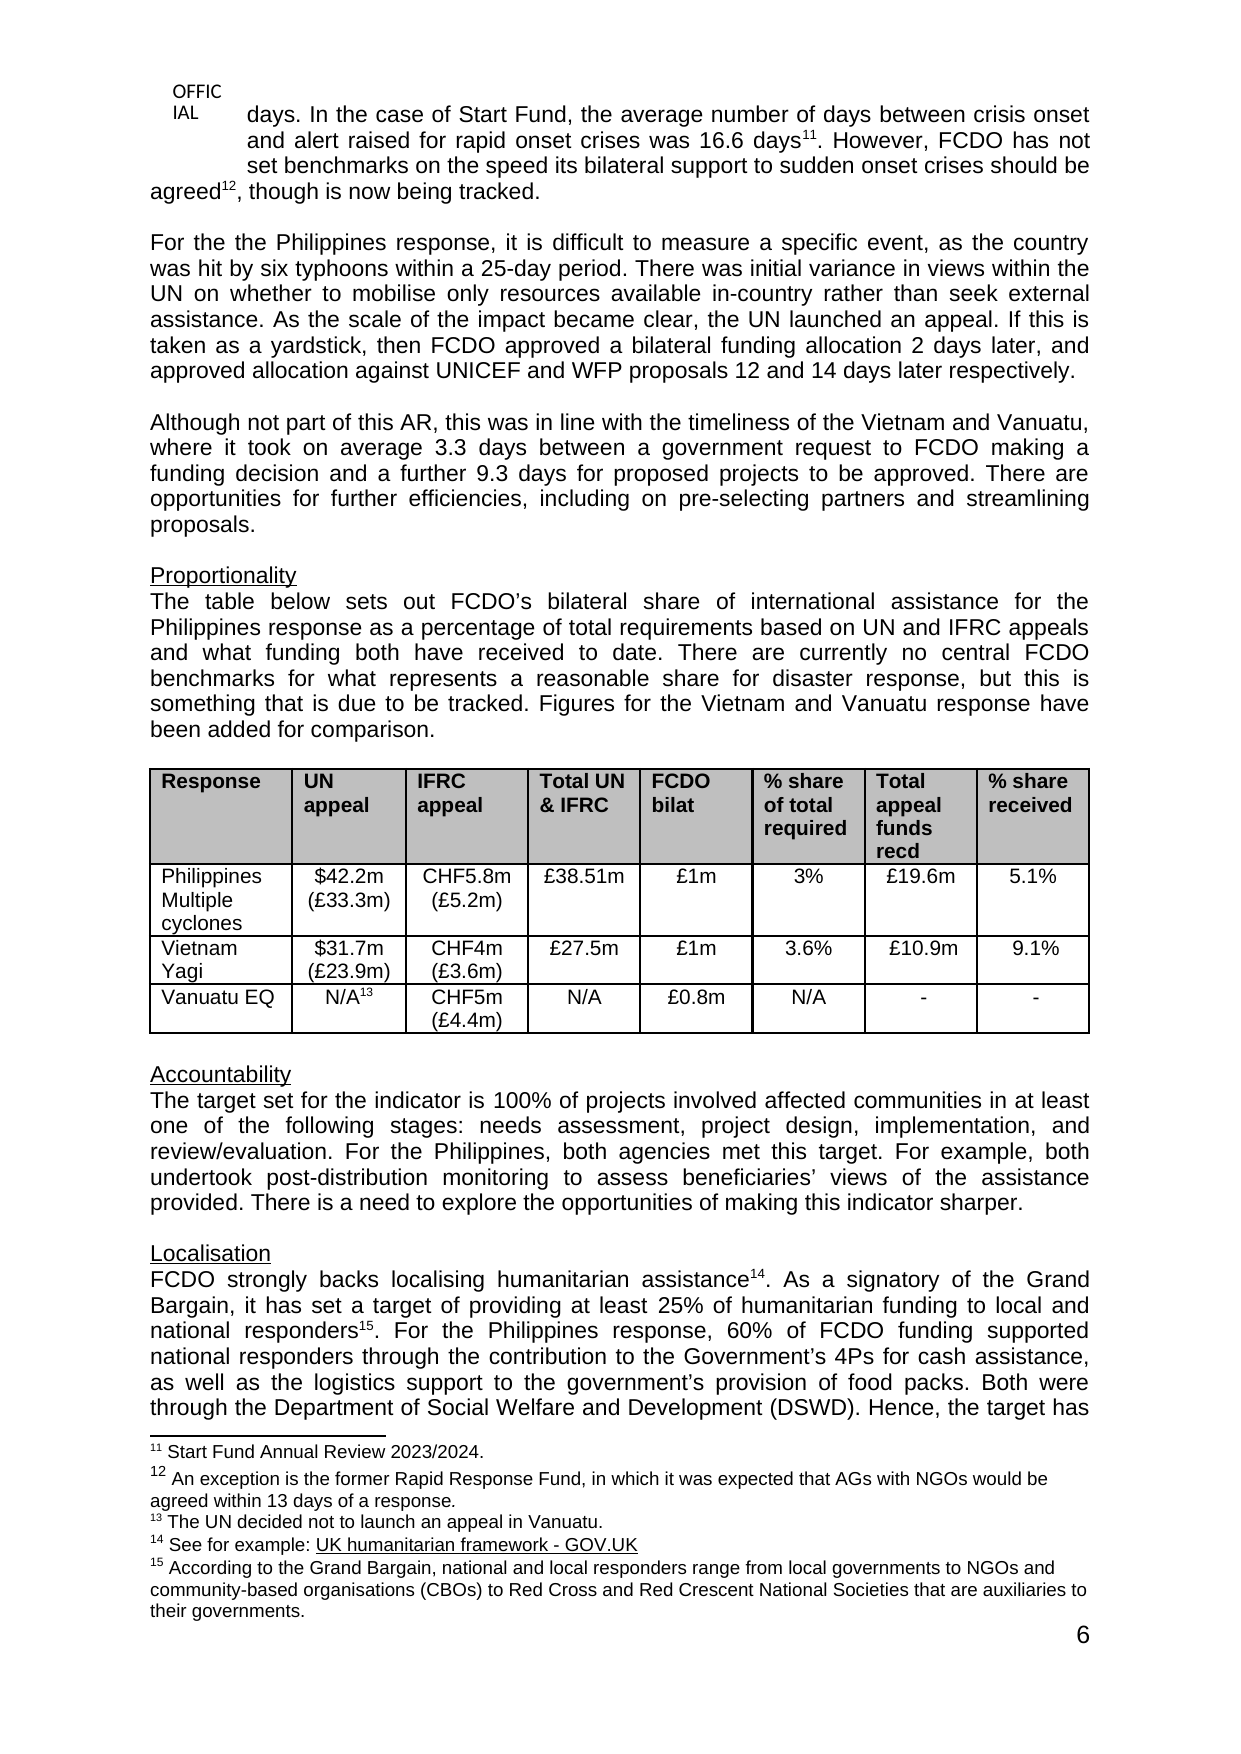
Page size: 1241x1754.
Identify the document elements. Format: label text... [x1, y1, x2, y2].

text An exception is the former Rapid Response Fund, in which it was expected that AGs with NGOs would be agreed within 13 days of a response. [150, 1463, 1090, 1512]
table_header % share received [978, 770, 1088, 863]
table_cell N/A [529, 985, 639, 1032]
table_cell £27.5m [529, 937, 639, 983]
table_cell 3% [754, 865, 864, 935]
text Accountability [150, 1062, 1090, 1087]
text According to the Grand Bargain, national and local responders range from local governments to NGOs and community-based organisations (CBOs) to Red Cross and Red Crescent National Societies that are auxiliaries to their governments. [150, 1556, 1090, 1621]
text Localisation [150, 1241, 1090, 1267]
table_header Total appeal funds recd [866, 770, 976, 863]
table_header % share of total required [754, 770, 864, 863]
table_header Response [151, 770, 291, 863]
table_cell N/A [293, 985, 405, 1032]
table_cell Vietnam Yagi [151, 937, 291, 983]
table_cell Vanuatu EQ [151, 985, 291, 1032]
table_header FCDO bilat [641, 770, 751, 863]
table_cell CHF4m (£3.6m) [407, 937, 527, 983]
table_cell N/A [754, 985, 864, 1032]
table_cell 3.6% [754, 937, 864, 983]
table_cell 5.1% [978, 865, 1088, 935]
table_cell £19.6m [866, 865, 976, 935]
text FCDO fully supports the critical requirement for rapid response to save the lives and livelihoods of people affected by disasters. Specific targets have been set for global humanitarian instruments that FCDO centrally funds. For the UN’s Central Emergency Response Fund (CERF), the time between a UN Resident Coordinator submitting a request and for OCHA to then centrally review, approve and disburse funds should be within 12.1 days. In the case of IFRC’s Disaster Relief Emergency Fund (DREF), the time between the request from a National Society and the approval of the allocation should be less than 10 days. In the case of Start Fund, the average number of days between crisis onset and alert raised for rapid onset crises was 16.6 days. However, FCDO has not set benchmarks on the speed its bilateral support to sudden onset crises should be agreed, though is now being tracked. [150, 102, 1090, 204]
table_cell $42.2m (£33.3m) [293, 865, 405, 935]
table_cell CHF5m (£4.4m) [407, 985, 527, 1032]
text Although not part of this AR, this was in line with the timeliness of the Vietnam and Vanuatu, where it took on average 3.3 days between a government request to FCDO making a funding decision and a further 9.3 days for proposed projects to be approved. There are opportunities for further efficiencies, including on pre-selecting partners and streamlining proposals. [150, 409, 1090, 537]
table_cell Philippines Multiple cyclones [151, 865, 291, 935]
table_cell $31.7m (£23.9m) [293, 937, 405, 983]
table_cell £1m [641, 937, 751, 983]
text For the the Philippines response, it is difficult to measure a specific event, as the country was hit by six typhoons within a 25-day period. There was initial variance in views within the UN on whether to mobilise only resources available in-country rather than seek external assistance. As the scale of the impact became clear, the UN launched an appeal. If this is taken as a yardstick, then FCDO approved a bilateral funding allocation 2 days later, and approved allocation against UNICEF and WFP proposals 12 and 14 days later respectively. [150, 230, 1090, 383]
text Proportionality [150, 563, 1090, 588]
table_header IFRC appeal [407, 770, 527, 863]
table_cell £0.8m [641, 985, 751, 1032]
text The table below sets out FCDO’s bilateral share of international assistance for the Philippines response as a percentage of total requirements based on UN and IFRC appeals and what funding both have received to date. There are currently no central FCDO benchmarks for what represents a reasonable share for disaster response, but this is something that is due to be tracked. Figures for the Vietnam and Vanuatu response have been added for comparison. [150, 588, 1090, 742]
table_cell £10.9m [866, 937, 976, 983]
text FCDO strongly backs localising humanitarian assistance. As a signatory of the Grand Bargain, it has set a target of providing at least 25% of humanitarian funding to local and national responders. For the Philippines response, 60% of FCDO funding supported national responders through the contribution to the Government’s 4Ps for cash assistance, as well as the logistics support to the government’s provision of food packs. Both were through the Department of Social Welfare and Development (DSWD). Hence, the target has so far been reached. Although not part of this annual review, the responses to Vietnam and Vanuatu have also reached this target with both having over 50% due to funding provided to the respective national societies of the Red Cross/Crescent via the British Red Cross and IFRC. [150, 1267, 1090, 1421]
table_cell 9.1% [978, 937, 1088, 983]
text See for example: UK humanitarian framework - GOV.UK [150, 1533, 1090, 1556]
table_cell £38.51m [529, 865, 639, 935]
table_header Total UN & IFRC [529, 770, 639, 863]
text The target set for the indicator is 100% of projects involved affected communities in at least one of the following stages: needs assessment, project design, implementation, and review/evaluation. For the Philippines, both agencies met this target. For example, both undertook post-distribution monitoring to assess beneficiaries’ views of the assistance provided. There is a need to explore the opportunities of making this indicator sharper. [150, 1087, 1090, 1216]
text Start Fund Annual Review 2023/2024. [150, 1442, 1090, 1463]
table_cell - [978, 985, 1088, 1032]
table_cell CHF5.8m (£5.2m) [407, 865, 527, 935]
table_cell £1m [641, 865, 751, 935]
table_cell - [866, 985, 976, 1032]
table_header UN appeal [293, 770, 405, 863]
